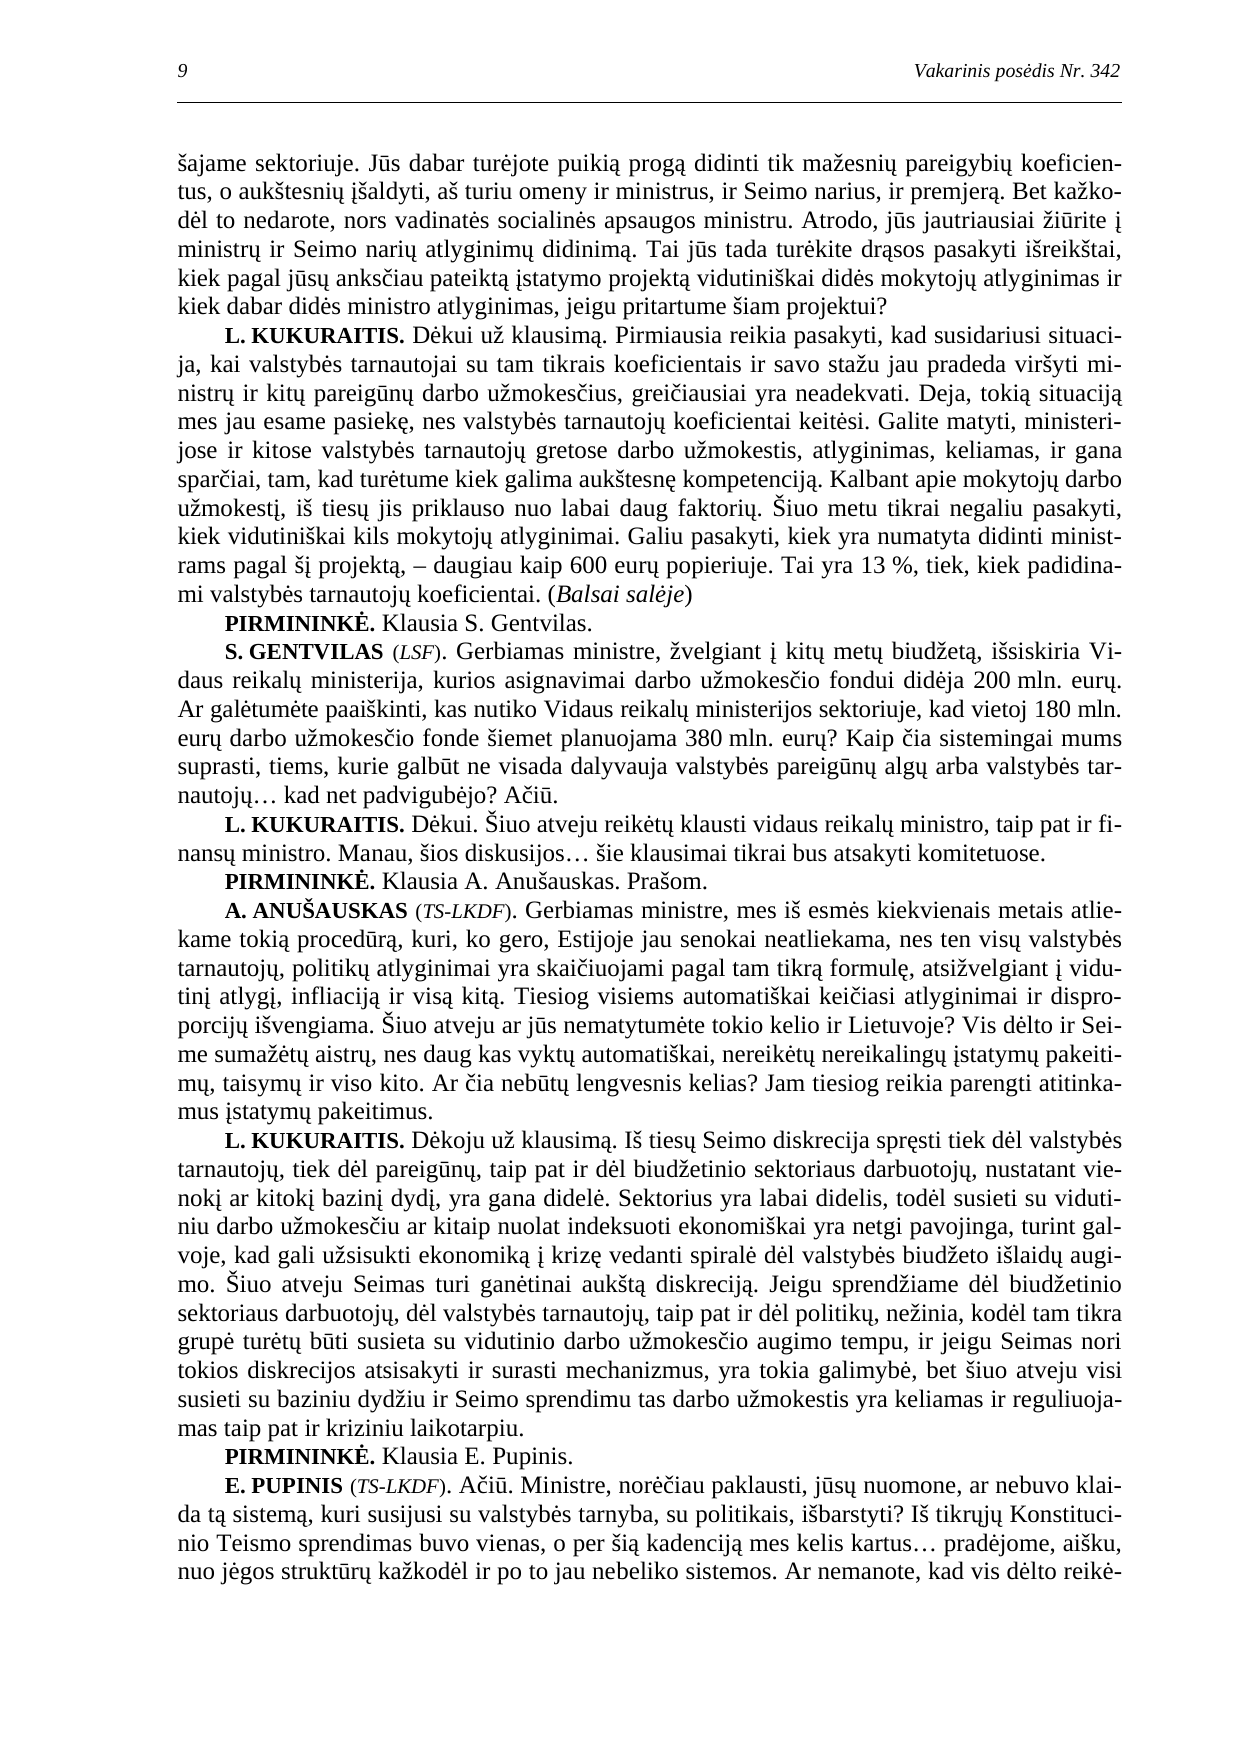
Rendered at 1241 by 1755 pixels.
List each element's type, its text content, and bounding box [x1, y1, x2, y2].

text S. GENTVILAS (LSF). Ger­bia­mas mi­nist­re, žvel­giant į ki­tų me­tų biu­dže­tą, iš­si­ski­ria Vi­daus rei­ka­lų mi­nis­te­ri­ja, ku­rios asig­na­vi­mai dar­bo už­mo­kes­čio fon­dui di­dė­ja 200 mln. eu­rų. Ar ga­lė­tu­mė­te pa­aiš­kin­ti, kas nu­ti­ko Vi­daus rei­ka­lų mi­nis­te­ri­jos sek­to­riu­je, kad vie­toj 180 mln. eu­rų dar­bo už­mo­kes­čio fon­de šie­met pla­nuo­ja­ma 380 mln. eu­rų? Kaip čia sis­te­min­gai mums su­pras­ti, tiems, ku­rie gal­būt ne vi­sa­da da­ly­vau­ja vals­ty­bės pa­rei­gū­nų al­gų ar­ba vals­ty­bės tar­nau­to­jų… kad net pa­dvi­gu­bė­jo? Ačiū. [177, 636, 1122, 809]
text PIRMININKĖ. Klau­sia S. Gent­vi­las. [177, 608, 1122, 636]
text L. KUKURAITIS. Dė­ko­ju už klau­si­mą. Iš tie­sų Sei­mo dis­kre­ci­ja spręs­ti tiek dėl vals­ty­bės tar­nau­to­jų, tiek dėl pa­rei­gū­nų, taip pat ir dėl biu­dže­ti­nio sek­to­riaus dar­buo­to­jų, nu­sta­tant vie­no­kį ar ki­to­kį ba­zi­nį dy­dį, yra ga­na di­de­lė. Sek­to­rius yra la­bai di­de­lis, to­dėl su­sie­ti su vi­du­ti­niu dar­bo už­mo­kes­čiu ar ki­taip nuo­lat in­dek­suo­ti eko­no­miš­kai yra net­gi pa­vo­jin­ga, tu­rint gal­vo­je, kad ga­li už­si­suk­ti eko­no­mi­ką į kri­zę ve­dan­ti spi­ra­lė dėl vals­ty­bės biu­dže­to iš­lai­dų au­gi­mo. Šiuo at­ve­ju Sei­mas tu­ri ga­nė­ti­nai aukš­tą dis­kre­ci­ją. Jei­gu spren­džia­me dėl biu­dže­ti­nio sek­to­riaus dar­buo­to­jų, dėl vals­ty­bės tar­nau­to­jų, taip pat ir dėl po­li­ti­kų, ne­ži­nia, ko­dėl tam tik­ra gru­pė tu­rė­tų bū­ti su­sie­ta su vi­du­ti­nio dar­bo už­mo­kes­čio au­gi­mo tem­pu, ir jei­gu Sei­mas no­ri to­kios dis­kre­ci­jos at­si­sa­ky­ti ir su­ras­ti me­cha­niz­mus, yra to­kia ga­li­my­bė, bet šiuo at­ve­ju vi­si su­sie­ti su ba­zi­niu dy­džiu ir Sei­mo spren­di­mu tas dar­bo už­mo­kes­tis yra ke­lia­mas ir re­gu­liuo­ja­mas taip pat ir kri­zi­niu lai­ko­tar­piu. [177, 1125, 1122, 1441]
text L. KUKURAITIS. Dė­kui už klau­si­mą. Pir­miau­sia rei­kia pa­sa­ky­ti, kad su­si­da­riu­si si­tu­a­ci­ja, kai vals­ty­bės tar­nau­to­jai su tam tik­rais ko­e­fi­cien­tais ir sa­vo sta­žu jau pra­de­da vir­šy­ti mi­nist­rų ir ki­tų pa­rei­gū­nų dar­bo už­mo­kes­čius, grei­čiau­siai yra ne­adek­va­ti. De­ja, to­kią si­tu­a­ci­ją mes jau esa­me pa­sie­kę, nes vals­ty­bės tar­nau­to­jų ko­e­fi­cien­tai kei­tė­si. Ga­li­te ma­ty­ti, mi­nis­te­ri­jo­se ir ki­to­se vals­ty­bės tar­nau­to­jų gre­to­se dar­bo už­mo­kes­tis, at­ly­gi­ni­mas, ke­lia­mas, ir ga­na spar­čiai, tam, kad tu­rė­tu­me kiek ga­li­ma aukš­tes­nę kom­pe­ten­ci­ją. Kal­bant apie mo­ky­to­jų dar­bo už­mo­kes­tį, iš tie­sų jis pri­klau­so nuo la­bai daug fak­to­rių. Šiuo me­tu tik­rai ne­ga­liu pa­sa­ky­ti, kiek vi­du­ti­niš­kai kils mo­ky­to­jų at­ly­gi­ni­mai. Ga­liu pa­sa­ky­ti, kiek yra nu­ma­ty­ta di­din­ti mi­nist­rams pa­gal šį pro­jek­tą, – dau­giau kaip 600 eu­rų po­pie­riu­je. Tai yra 13 %, tiek, kiek pa­di­di­na­mi vals­ty­bės tar­nau­to­jų ko­e­fi­cien­tai. (Bal­sai sa­lė­je) [177, 320, 1122, 608]
text ša­ja­me sek­to­riu­je. Jūs da­bar tu­rė­jo­te pui­kią pro­gą di­din­ti tik ma­žes­nių pa­rei­gy­bių ko­e­fi­cien­tus, o aukš­tes­nių įšal­dy­ti, aš tu­riu ome­ny ir mi­nist­rus, ir Sei­mo na­rius, ir prem­je­rą. Bet kaž­ko­dėl to ne­da­ro­te, nors va­di­na­tės so­cia­li­nės ap­sau­gos mi­nist­ru. At­ro­do, jūs jaut­riau­siai žiū­ri­te į mi­nist­rų ir Sei­mo na­rių at­ly­gi­ni­mų di­di­ni­mą. Tai jūs ta­da tu­rė­ki­te drą­sos pa­sa­ky­ti iš­reikš­tai, kiek pa­gal jū­sų anks­čiau pa­teik­tą įsta­ty­mo pro­jek­tą vi­du­ti­niš­kai di­dės mo­ky­to­jų at­ly­gi­ni­mas ir kiek da­bar di­dės mi­nist­ro at­ly­gi­ni­mas, jei­gu pri­tar­tu­me šiam pro­jek­tui? [177, 148, 1122, 320]
text PIRMININKĖ. Klau­sia A. Anu­šaus­kas. Pra­šom. [177, 866, 1122, 895]
text A. ANUŠAUSKAS (TS-LKDF). Ger­bia­mas mi­nist­re, mes iš es­mės kiek­vie­nais me­tais at­lie­ka­me to­kią pro­ce­dū­rą, ku­ri, ko ge­ro, Es­ti­jo­je jau se­no­kai ne­at­lie­ka­ma, nes ten vi­sų vals­ty­bės tar­nau­to­jų, po­li­ti­kų at­ly­gi­ni­mai yra skai­čiuo­ja­mi pa­gal tam tik­rą for­mu­lę, at­si­žvel­giant į vi­du­ti­nį at­ly­gį, in­flia­ci­ją ir vi­są ki­tą. Tie­siog vi­siems au­to­ma­tiš­kai kei­čia­si at­ly­gi­ni­mai ir dis­pro­por­ci­jų iš­ven­gia­ma. Šiuo at­ve­ju ar jūs ne­ma­ty­tu­mė­te to­kio ke­lio ir Lie­tu­vo­je? Vis dėl­to ir Sei­me su­ma­žė­tų aist­rų, nes daug kas vyk­tų au­to­ma­tiš­kai, ne­rei­kė­tų ne­rei­ka­lin­gų įsta­ty­mų pa­kei­ti­mų, tai­sy­mų ir vi­so ki­to. Ar čia ne­bū­tų leng­ves­nis ke­lias? Jam tie­siog rei­kia pa­reng­ti ati­tin­ka­mus įsta­ty­mų pa­kei­ti­mus. [177, 895, 1122, 1125]
text PIRMININKĖ. Klau­sia E. Pu­pi­nis. [177, 1441, 1122, 1470]
text E. PUPINIS (TS-LKDF). Ačiū. Mi­nist­re, no­rė­čiau pa­klaus­ti, jū­sų nuo­mo­ne, ar ne­bu­vo klai­da tą sis­te­mą, ku­ri su­si­ju­si su vals­ty­bės tar­ny­ba, su po­li­ti­kais, iš­bars­ty­ti? Iš tik­rų­jų Kon­sti­tu­ci­nio Teis­mo spren­di­mas bu­vo vie­nas, o per šią ka­den­ci­ją mes ke­lis kar­tus… pra­dė­jo­me, aiš­ku, nuo jė­gos struk­tū­rų kaž­ko­dėl ir po to jau ne­be­li­ko sis­te­mos. Ar ne­ma­no­te, kad vis dėl­to rei­kė­ [177, 1470, 1122, 1585]
text L. KUKURAITIS. Dė­kui. Šiuo at­ve­ju rei­kė­tų klaus­ti vi­daus rei­ka­lų mi­nist­ro, taip pat ir fi­nan­sų mi­nist­ro. Ma­nau, šios dis­ku­si­jos… šie klau­si­mai tik­rai bus at­sa­ky­ti ko­mi­te­tuo­se. [177, 809, 1122, 866]
